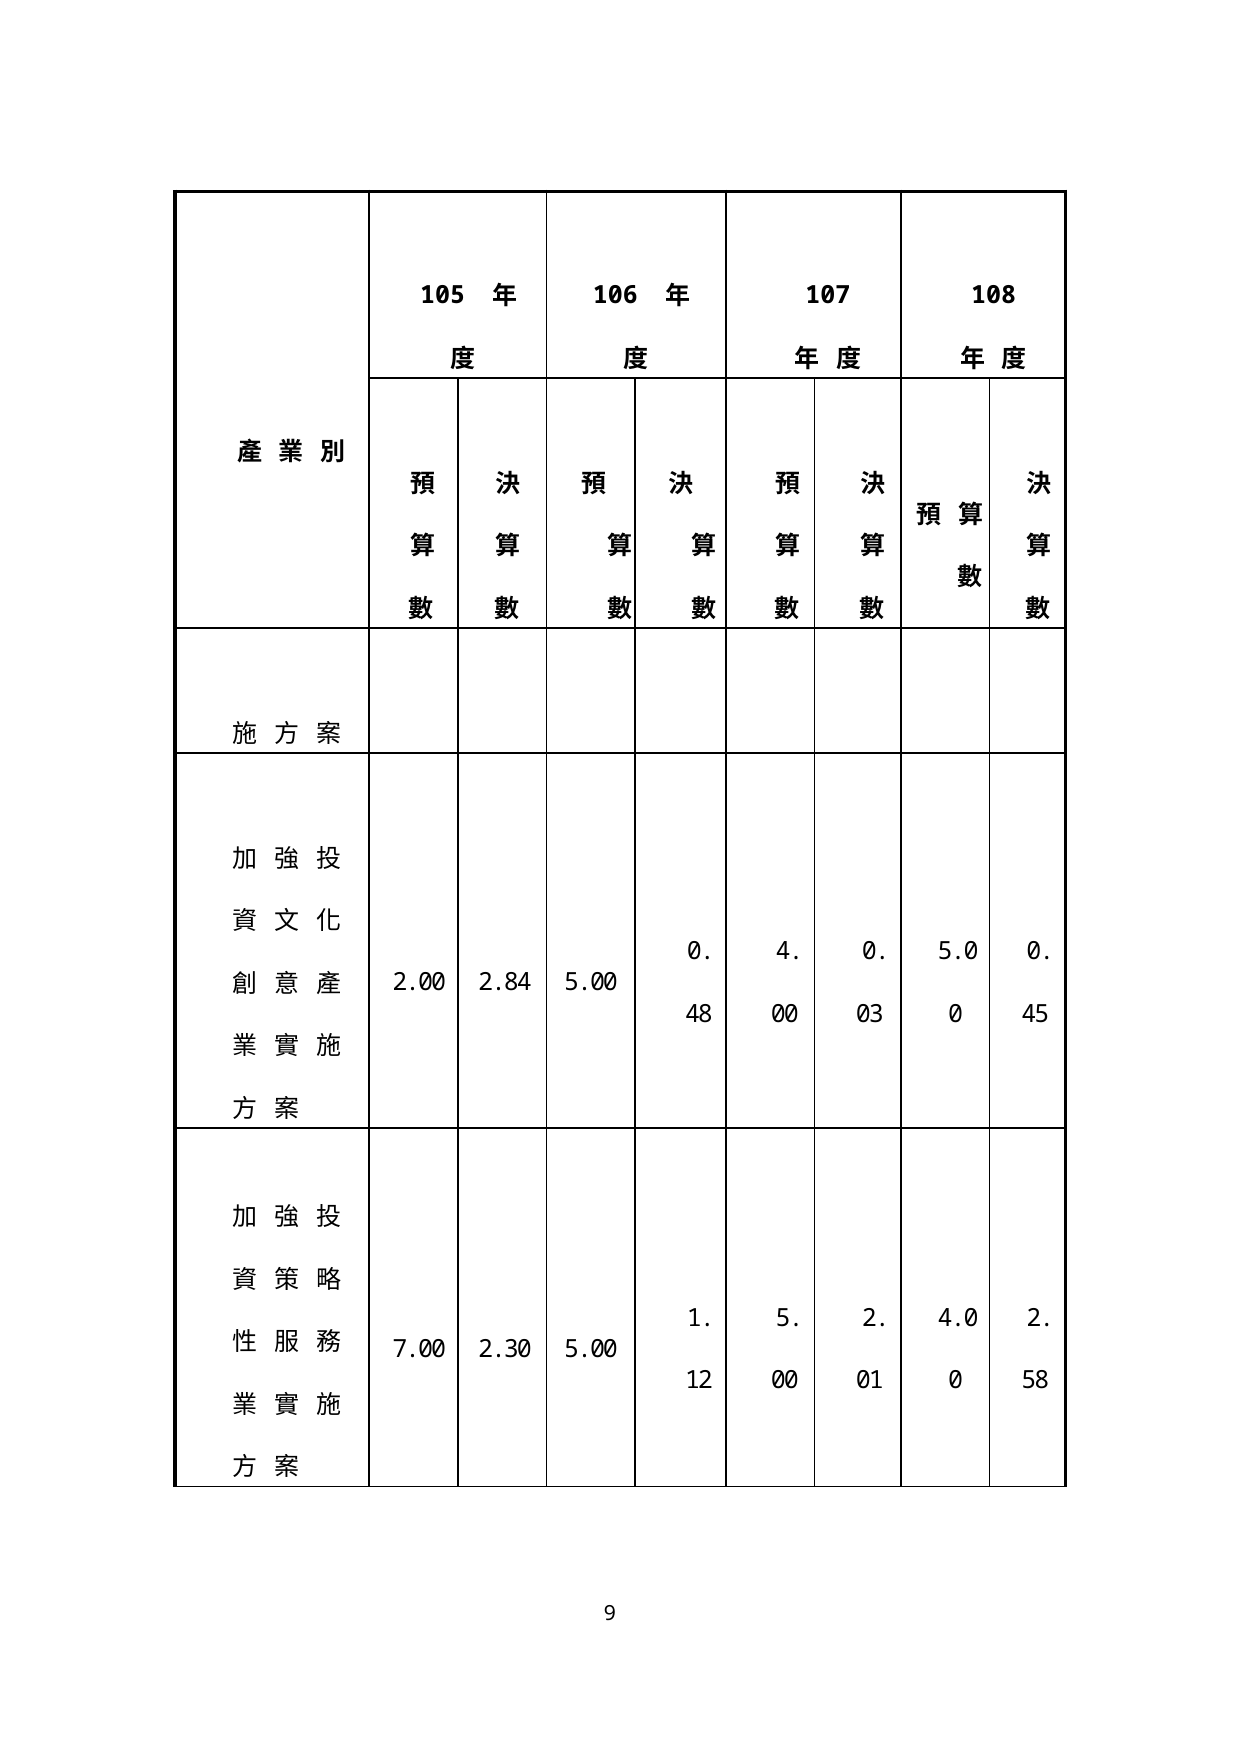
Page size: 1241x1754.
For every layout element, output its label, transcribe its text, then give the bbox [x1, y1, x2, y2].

table_header 產業別 [177, 193, 368, 627]
table_cell 0.45 [990, 754, 1064, 1127]
table_cell 5.00 [547, 1129, 634, 1486]
table_cell 2.30 [459, 1129, 546, 1486]
table_cell 4.00 [727, 754, 814, 1127]
table_cell 2.01 [815, 1129, 900, 1486]
table_cell 加強投資策略性服務業實施方案 [177, 1129, 368, 1486]
table_cell 0.03 [815, 754, 900, 1127]
table_cell 2.58 [990, 1129, 1064, 1486]
table_cell [902, 629, 989, 752]
table_cell 預算數 [727, 379, 814, 627]
table_cell 預算數 [547, 379, 634, 627]
table_cell 決算數 [459, 379, 546, 627]
table_header 106年度 [547, 193, 725, 377]
table_cell 預算數 [902, 379, 989, 627]
table_cell [547, 629, 634, 752]
table_cell [636, 629, 725, 752]
table_cell 0.48 [636, 754, 725, 1127]
table_cell 2.84 [459, 754, 546, 1127]
table_cell [459, 629, 546, 752]
table_cell [815, 629, 900, 752]
table_cell 2.00 [370, 754, 457, 1127]
table_cell 決算數 [990, 379, 1064, 627]
table_cell [727, 629, 814, 752]
table_cell 4.00 [902, 1129, 989, 1486]
table_cell [370, 629, 457, 752]
table_cell 7.00 [370, 1129, 457, 1486]
table_cell 5.00 [902, 754, 989, 1127]
table_cell 施方案 [177, 629, 368, 752]
table_cell 預算數 [370, 379, 457, 627]
table_cell 5.00 [727, 1129, 814, 1486]
table_cell [990, 629, 1064, 752]
table_header 107年度 [727, 193, 900, 377]
table_header 108年度 [902, 193, 1064, 377]
table_cell 決算數 [636, 379, 725, 627]
table_cell 決算數 [815, 379, 900, 627]
table_cell 加強投資文化創意產業實施方案 [177, 754, 368, 1127]
table_cell 5.00 [547, 754, 634, 1127]
table_cell 1.12 [636, 1129, 725, 1486]
table_header 105年度 [370, 193, 546, 377]
